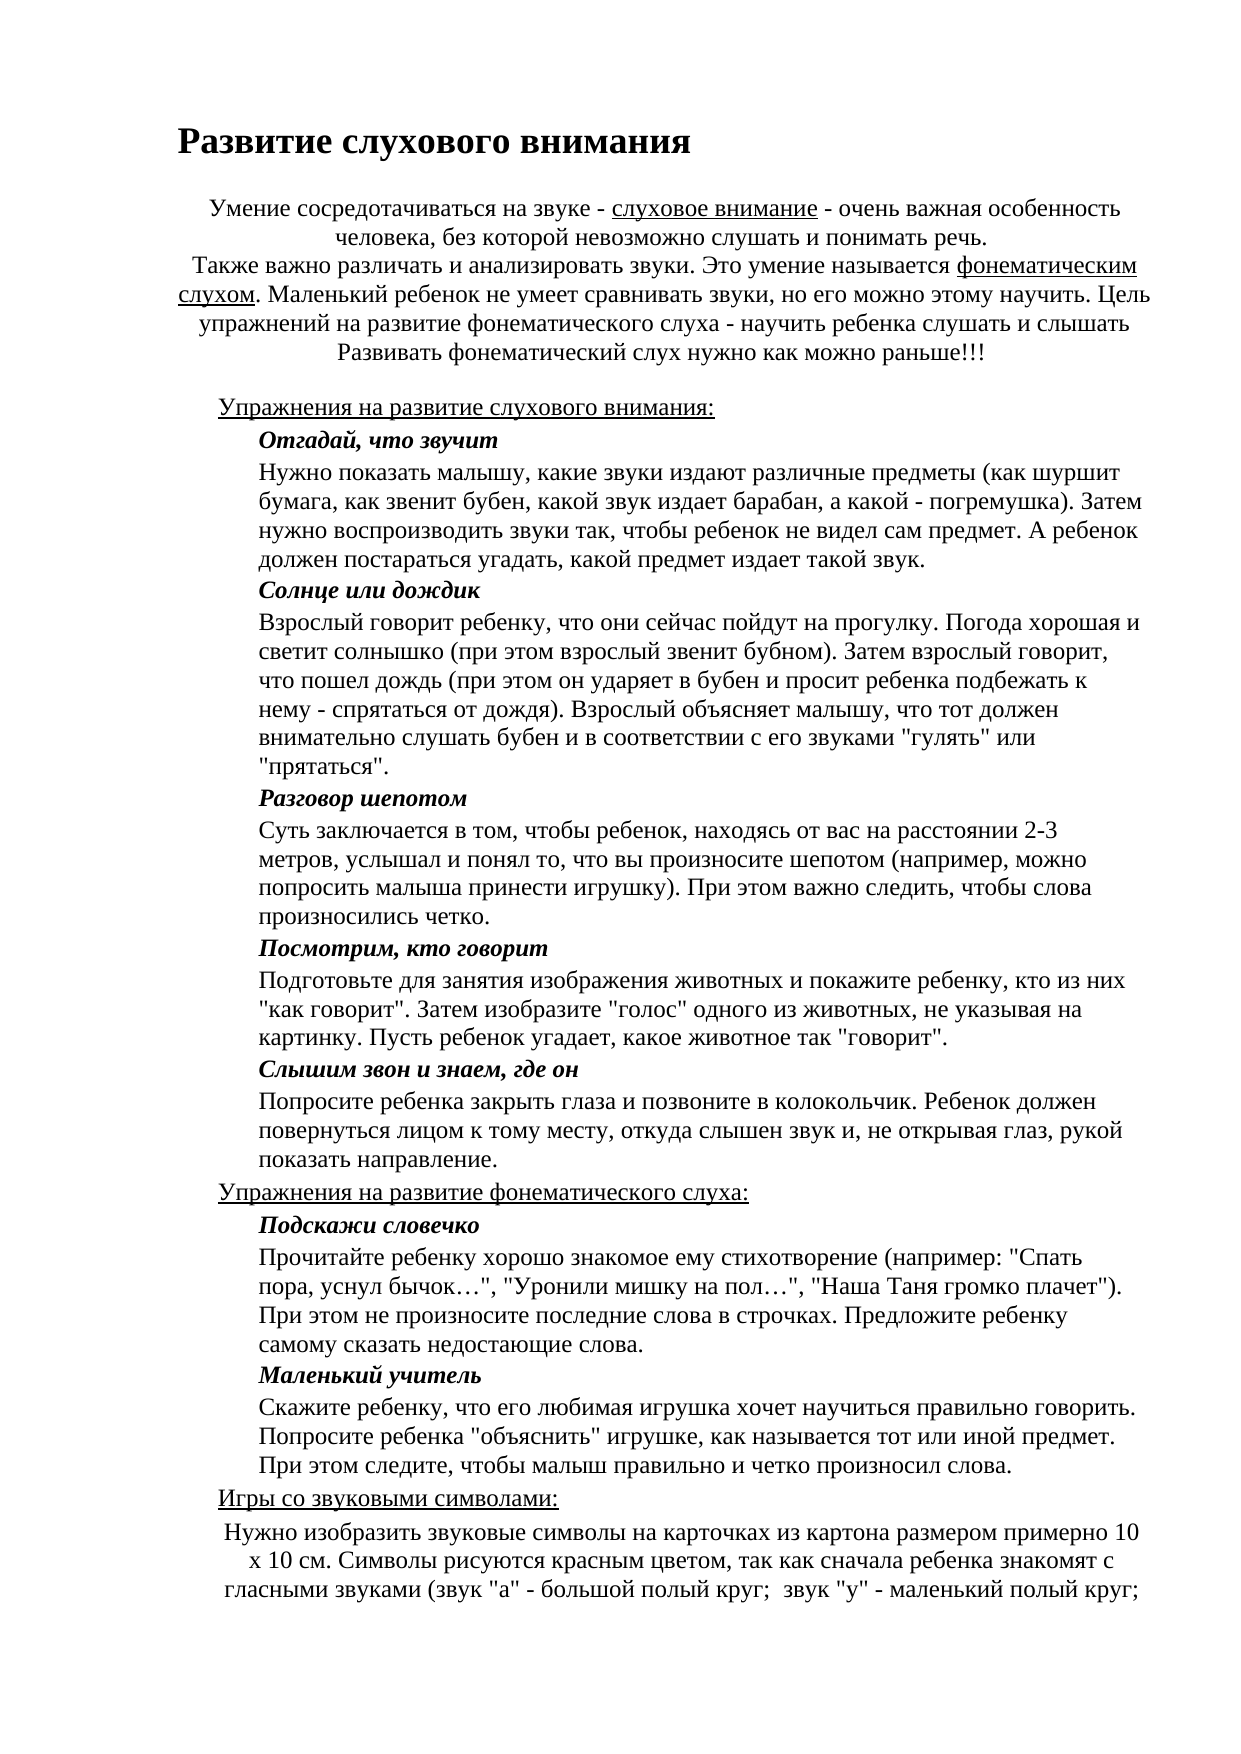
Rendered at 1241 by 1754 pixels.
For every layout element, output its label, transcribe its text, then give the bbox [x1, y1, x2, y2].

table_header Упражнения на развитие фонематического слуха: [216, 1176, 1152, 1207]
table_cell Прочитайте ребенку хорошо знакомое ему стихотворение (например: "Спать пора, уснул бычок…", "Уронили мишку на пол…", "Наша Таня громко плачет"). При этом не произносите последние слова в строчках. Предложите ребенку самому сказать недостающие слова. [257, 1241, 1145, 1359]
table_cell Подготовьте для занятия изображения животных и покажите ребенку, кто из них "как говорит". Затем изобразите "голос" одного из животных, не указывая на картинку. Пусть ребенок угадает, какое животное так "говорит". [257, 964, 1145, 1053]
table_cell Нужно показать малышу, какие звуки издают различные предметы (как шуршит бумага, как звенит бубен, какой звук издает барабан, а какой - погремушка). Затем нужно воспроизводить звуки так, чтобы ребенок не видел сам предмет. А ребенок должен постараться угадать, какой предмет издает такой звук. [257, 456, 1145, 574]
table_header Игры со звуковыми символами: [216, 1482, 1152, 1514]
table_header Посмотрим, кто говорит [257, 932, 1145, 963]
table_header [177, 1176, 216, 1482]
table_header Отгадай, что звучит [257, 424, 1145, 456]
table_header [177, 391, 216, 1176]
table_cell Суть заключается в том, чтобы ребенок, находясь от вас на расстоянии 2-3 метров, услышал и понял то, что вы произносите шепотом (например, можно попросить малыша принести игрушку). При этом важно следить, чтобы слова произносились четко. [257, 814, 1145, 932]
table_header Солнце или дождик [257, 574, 1145, 606]
table_header Подскажи словечко [257, 1209, 1145, 1241]
table_header [218, 1209, 257, 1359]
table_cell Скажите ребенку, что его любимая игрушка хочет научиться правильно говорить. Попросите ребенка "объяснить" игрушке, как называется тот или иной предмет. При этом следите, чтобы малыш правильно и четко произносил слова. [257, 1391, 1145, 1480]
table_header [177, 1482, 216, 1606]
table_cell Взрослый говорит ребенку, что они сейчас пойдут на прогулку. Погода хорошая и светит солнышко (при этом взрослый звенит бубном). Затем взрослый говорит, что пошел дождь (при этом он ударяет в бубен и просит ребенка подбежать к нему - спрятаться от дождя). Взрослый объясняет малышу, что тот должен внимательно слушать бубен и в соответствии с его звуками "гулять" или "прятаться". [257, 606, 1145, 782]
table_header [218, 782, 257, 932]
table_header Нужно изобразить звуковые символы на карточках из картона размером примерно 10 х 10 см. Символы рисуются красным цветом, так как сначала ребенка знакомят с гласными звуками (звук "а" - большой полый круг; звук "у" - маленький полый круг; [218, 1515, 1145, 1605]
table_header Упражнения на развитие слухового внимания: [216, 391, 1152, 422]
table_header [218, 424, 257, 574]
table_cell Попросите ребенка закрыть глаза и позвоните в колокольчик. Ребенок должен повернуться лицом к тому месту, откуда слышен звук и, не открывая глаз, рукой показать направление. [257, 1085, 1145, 1174]
table_header [218, 1359, 257, 1480]
table_cell [216, 1208, 1152, 1482]
table_header Слышим звон и знаем, где он [257, 1053, 1145, 1085]
table_cell [216, 423, 1152, 1176]
table_header [218, 574, 257, 782]
table_header [218, 932, 257, 1053]
table_header Умение сосредотачиваться на звуке - слуховое внимание - очень важная особенность человека, без которой невозможно слушать и понимать речь. Также важно различать и анализировать звуки. Это умение называется фонематическим слухом. Маленький ребенок не умеет сравнивать звуки, но его можно этому научить. Цель упражнений на развитие фонематического слуха - научить ребенка слушать и слышать Развивать фонематический слух нужно как можно раньше!!! [174, 161, 1155, 1609]
table_header Разговор шепотом [257, 782, 1145, 813]
text Развитие слухового внимания [177, 118, 1152, 161]
table_header [218, 1053, 257, 1174]
table_header Маленький учитель [257, 1359, 1145, 1391]
table_cell [216, 1514, 1152, 1606]
